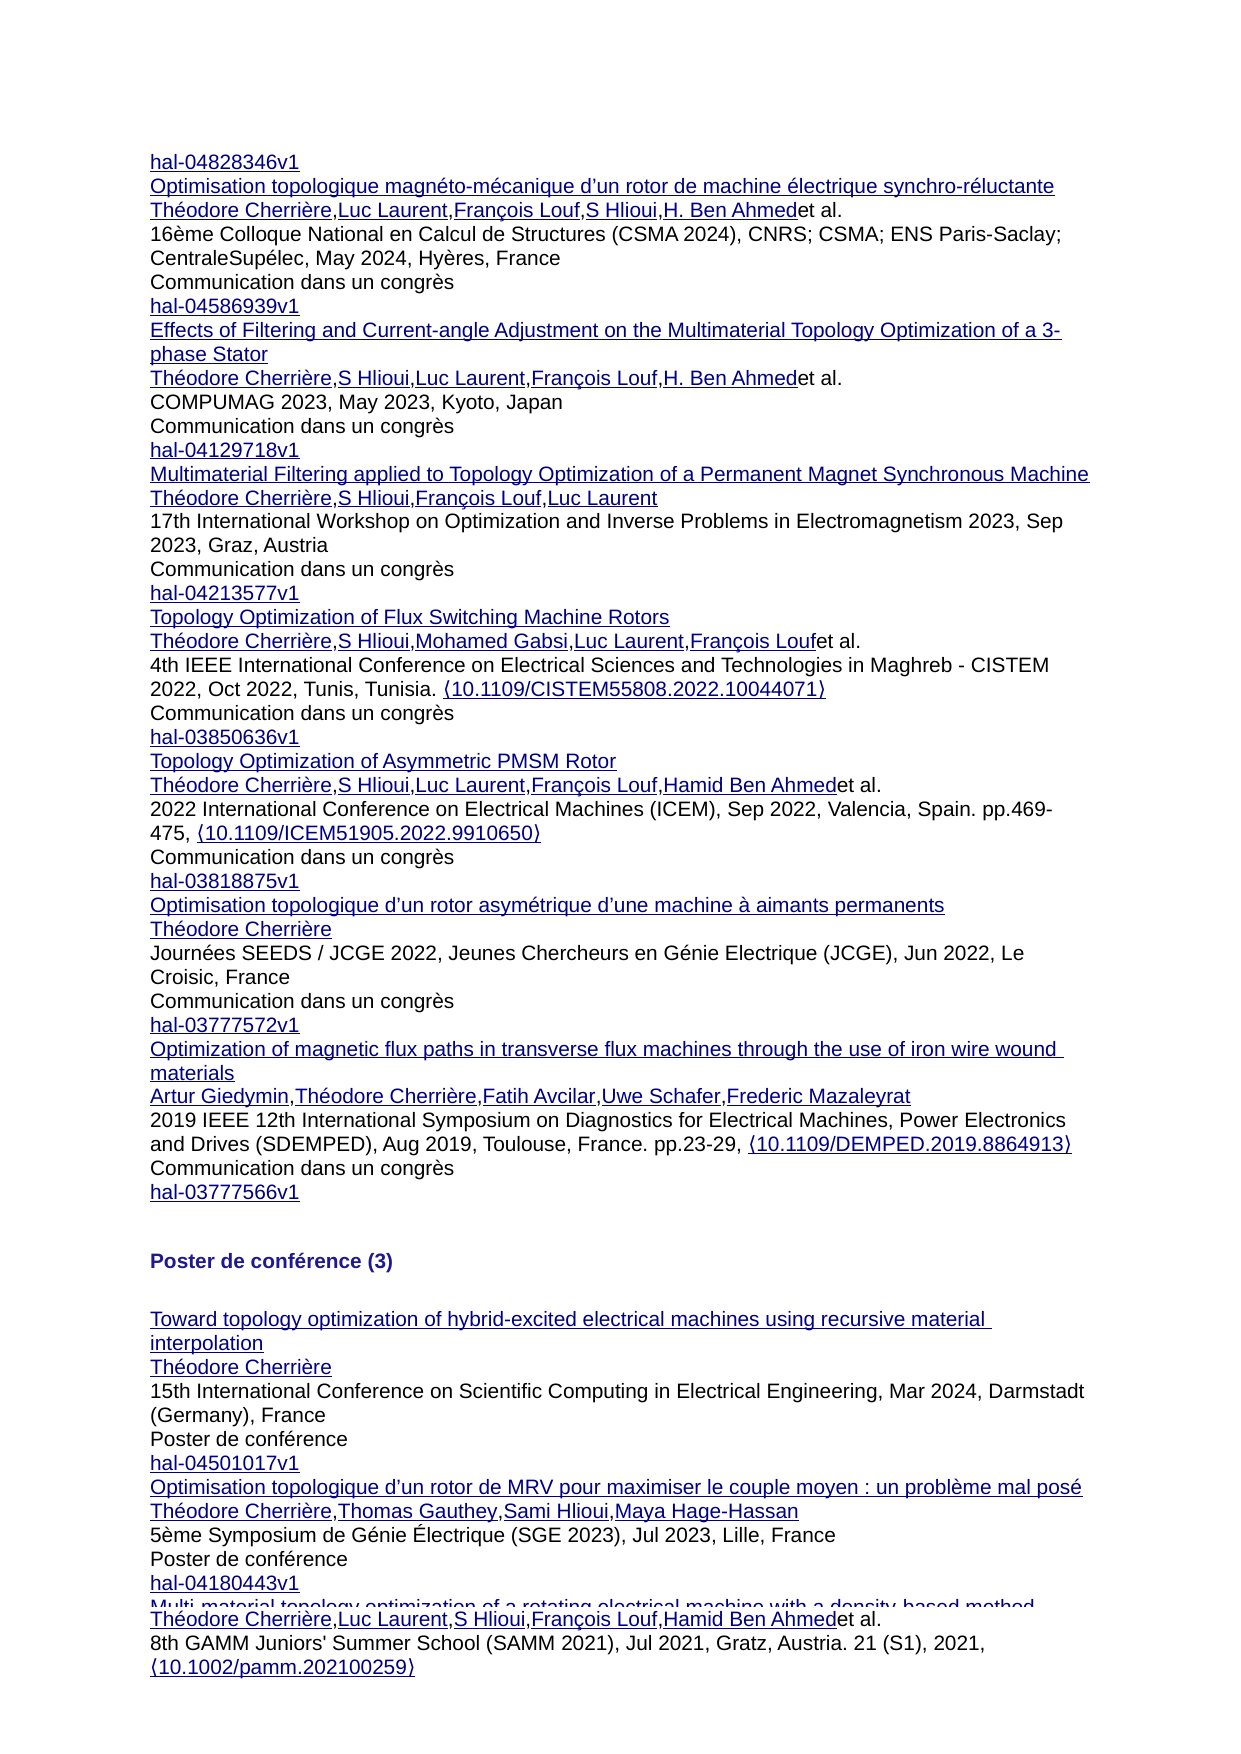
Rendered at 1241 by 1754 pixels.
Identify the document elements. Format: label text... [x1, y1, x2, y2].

subtitle Poster de conférence (3) [150, 1249, 1090, 1273]
table_cell Topology Optimization of Asymmetric PMSM Rotor Théodore Cherrière,S Hlioui,Luc Laurent,François Louf,Hamid Ben Ahmedet al. 2022 International Conference on Electrical Machines (ICEM), Sep 2022, Valencia, Spain. pp.469-475, ⟨10.1109/ICEM51905.2022.9910650⟩ Communication dans un congrès hal-03818875v1 [150, 749, 1090, 893]
table_cell Théodore Cherrière,S Hlioui,François Louf,Luc Laurent 17th International Workshop on Optimization and Inverse Problems in Electromagnetism 2023, Sep 2023, Graz, Austria Communication dans un congrès hal-04213577v1 [150, 483, 1090, 605]
table_cell Optimisation topologique magnéto-mécanique d’un rotor de machine électrique synchro-réluctante Théodore Cherrière,Luc Laurent,François Louf,S Hlioui,H. Ben Ahmedet al. 16ème Colloque National en Calcul de Structures (CSMA 2024), CNRS; CSMA; ENS Paris-Saclay; CentraleSupélec, May 2024, Hyères, France Communication dans un congrès hal-04586939v1 [150, 174, 1090, 318]
table_cell hal-04828346v1 [150, 150, 1090, 174]
table_cell Optimization of magnetic flux paths in transverse flux machines through the use of iron wire wound materials Artur Giedymin,Théodore Cherrière,Fatih Avcilar,Uwe Schafer,Frederic Mazaleyrat 2019 IEEE 12th International Symposium on Diagnostics for Electrical Machines, Power Electronics and Drives (SDEMPED), Aug 2019, Toulouse, France. pp.23-29, ⟨10.1109/DEMPED.2019.8864913⟩ Communication dans un congrès hal-03777566v1 [150, 1036, 1090, 1204]
table_cell Optimisation topologique d’un rotor asymétrique d’une machine à aimants permanents Théodore Cherrière Journées SEEDS / JCGE 2022, Jeunes Chercheurs en Génie Electrique (JCGE), Jun 2022, Le Croisic, France Communication dans un congrès hal-03777572v1 [150, 893, 1090, 1036]
table_cell Multimaterial Filtering applied to Topology Optimization of a Permanent Magnet Synchronous Machine [150, 461, 1090, 482]
table_header Toward topology optimization of hybrid-excited electrical machines using recursive material interpolation Théodore Cherrière 15th International Conference on Scientific Computing in Electrical Engineering, Mar 2024, Darmstadt (Germany), France Poster de conférence hal-04501017v1 [150, 1307, 1090, 1475]
table_cell Effects of Filtering and Current-angle Adjustment on the Multimaterial Topology Optimization of a 3-phase Stator Théodore Cherrière,S Hlioui,Luc Laurent,François Louf,H. Ben Ahmedet al. COMPUMAG 2023, May 2023, Kyoto, Japan Communication dans un congrès hal-04129718v1 [150, 318, 1090, 461]
table_cell Topology Optimization of Flux Switching Machine Rotors Théodore Cherrière,S Hlioui,Mohamed Gabsi,Luc Laurent,François Loufet al. 4th IEEE International Conference on Electrical Sciences and Technologies in Maghreb - CISTEM 2022, Oct 2022, Tunis, Tunisia. ⟨10.1109/CISTEM55808.2022.10044071⟩ Communication dans un congrès hal-03850636v1 [150, 605, 1090, 749]
table_cell Optimisation topologique d’un rotor de MRV pour maximiser le couple moyen : un problème mal posé Théodore Cherrière,Thomas Gauthey,Sami Hlioui,Maya Hage-Hassan 5ème Symposium de Génie Électrique (SGE 2023), Jul 2023, Lille, France Poster de conférence hal-04180443v1 [150, 1475, 1090, 1595]
table_cell Multi‐material topology optimization of a rotating electrical machine with a density‐based method Théodore Cherrière,Luc Laurent,S Hlioui,François Louf,Hamid Ben Ahmedet al. 8th GAMM Juniors' Summer School (SAMM 2021), Jul 2021, Gratz, Austria. 21 (S1), 2021, ⟨10.1002/pamm.202100259⟩ [150, 1595, 1090, 1679]
